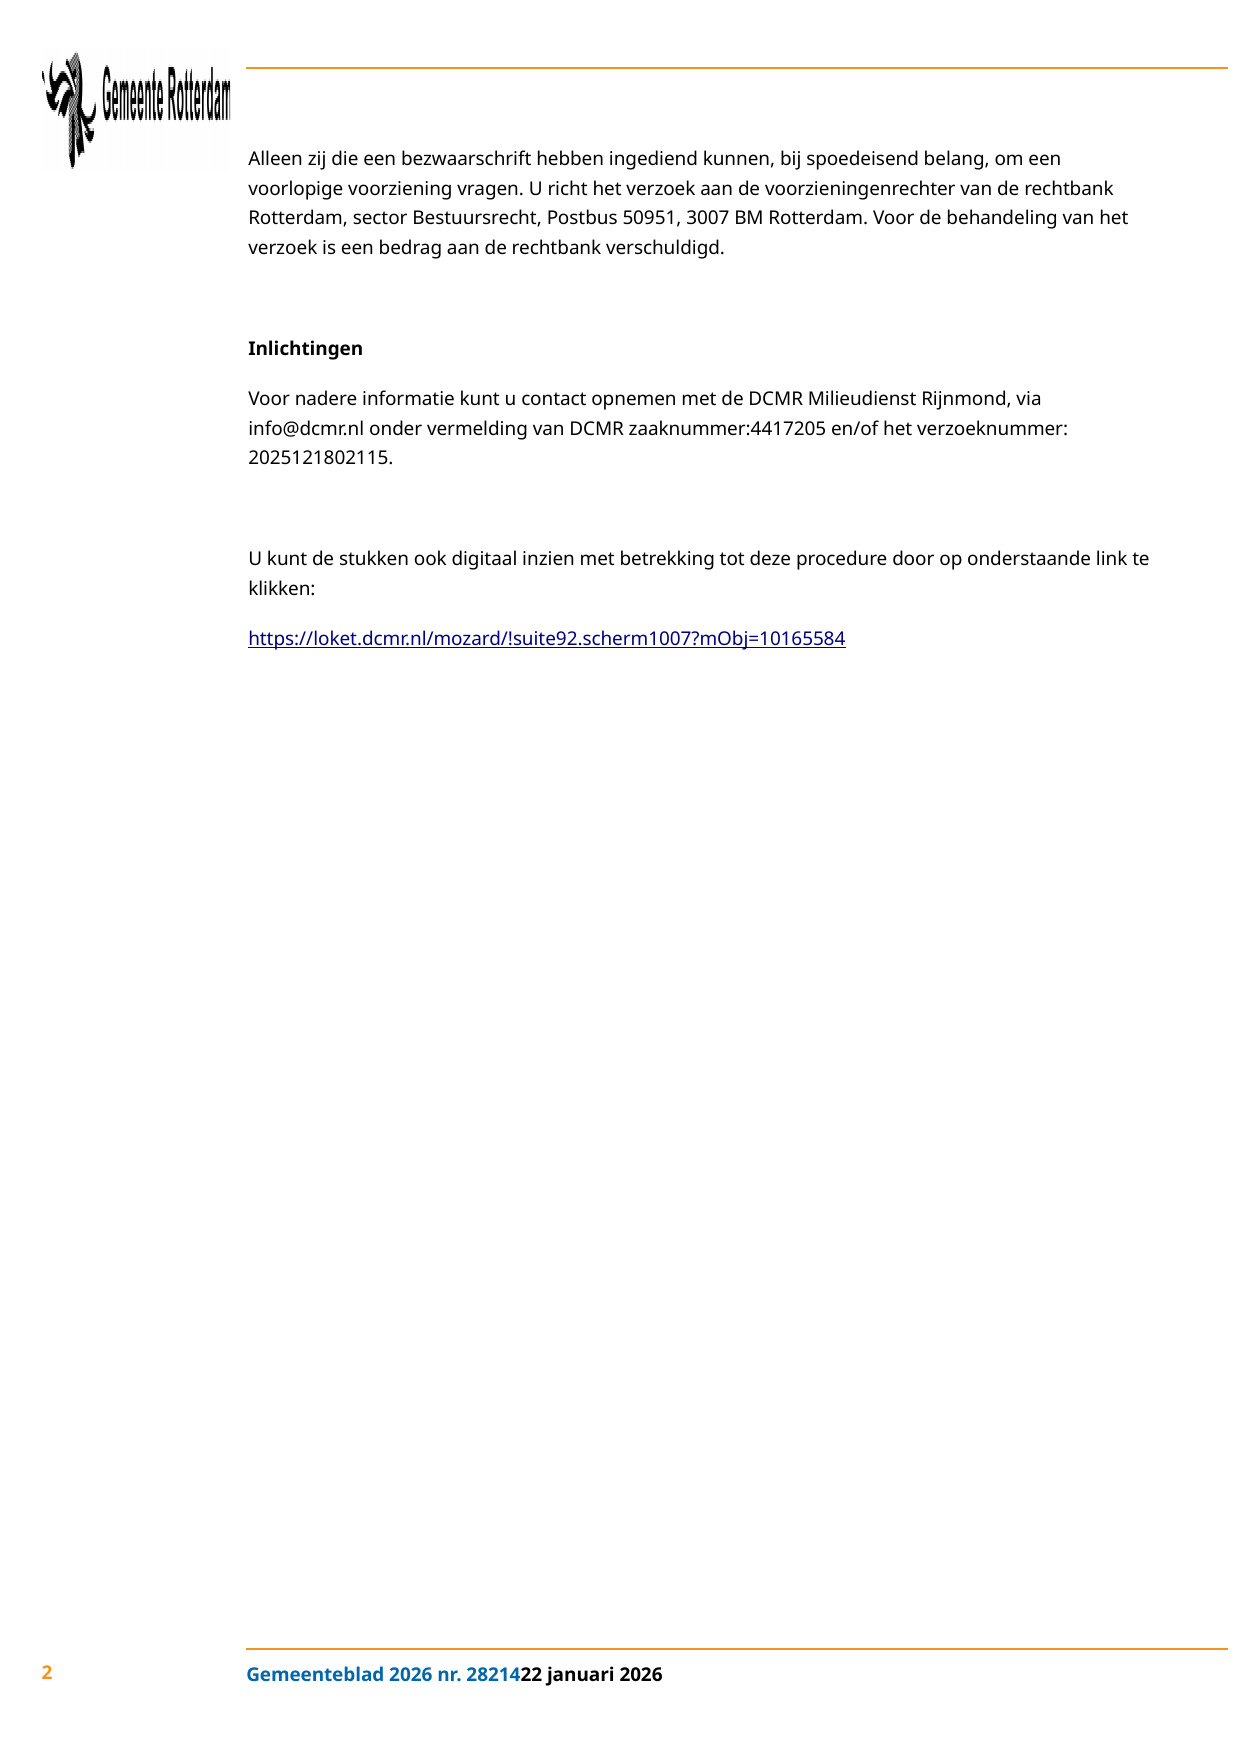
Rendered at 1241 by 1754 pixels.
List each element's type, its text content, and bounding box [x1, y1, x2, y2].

text Alleen zij die een bezwaarschrift hebben ingediend kunnen, bij spoedeisend belang, om een voorlopige voorziening vragen. U richt het verzoek aan de voorzieningenrechter van de rechtbank Rotterdam, sector Bestuursrecht, Postbus 50951, 3007 BM Rotterdam. Voor de behandeling van het verzoek is een bedrag aan de rechtbank verschuldigd. [248, 145, 1152, 260]
text Voor nadere informatie kunt u contact opnemen met de DCMR Milieudienst Rijnmond, via info@dcmr.nl onder vermelding van DCMR zaaknummer:4417205 en/of het verzoeknummer: 2025121802115. [248, 385, 1152, 470]
text https://loket.dcmr.nl/mozard/!suite92.scherm1007?mObj=10165584 [248, 625, 1152, 651]
picture [41, 47, 231, 172]
text Inlichtingen [248, 335, 1152, 361]
text U kunt de stukken ook digitaal inzien met betrekking tot deze procedure door op onderstaande link te klikken: [248, 545, 1152, 601]
